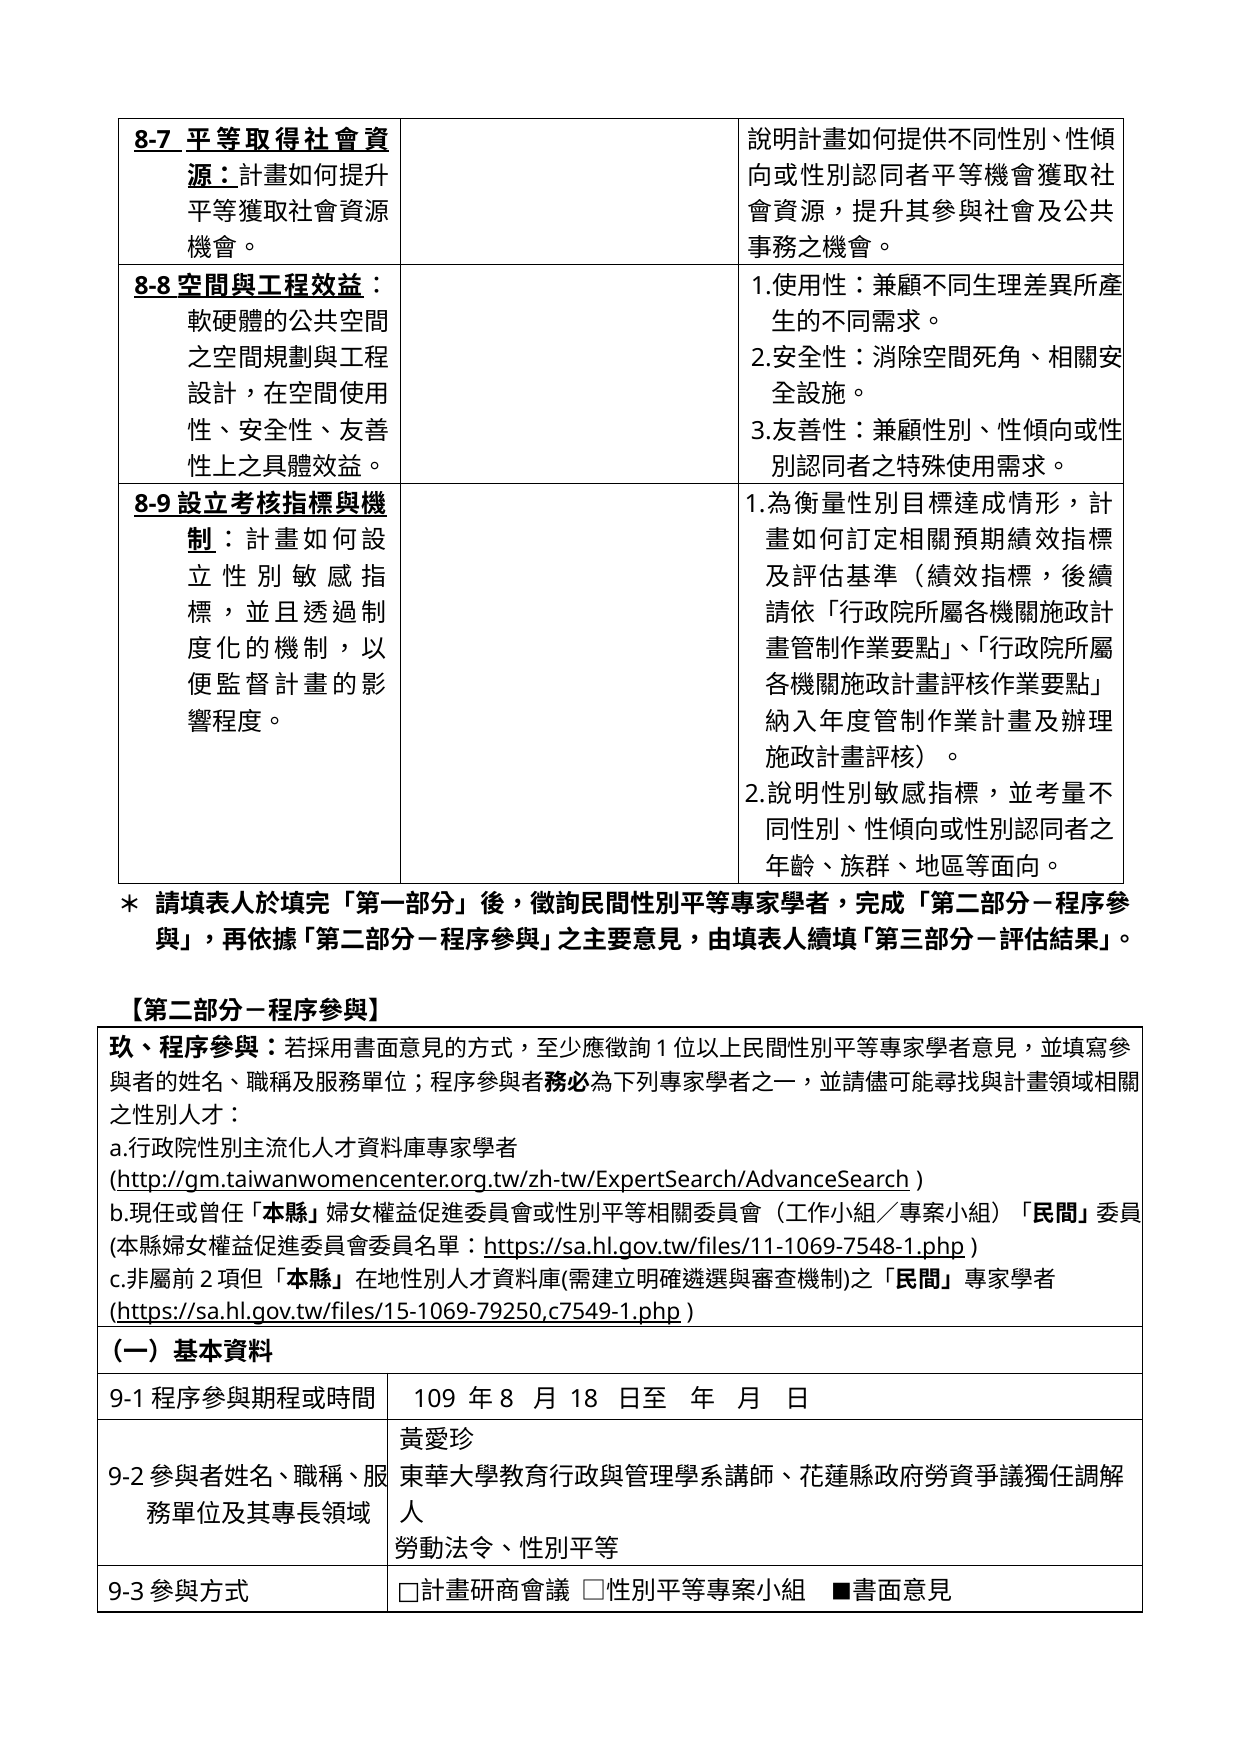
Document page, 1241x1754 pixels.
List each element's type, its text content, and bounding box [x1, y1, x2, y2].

table_cell 1.為衡量性別目標達成情形，計畫如何訂定相關預期績效指標及評估基準（績效指標，後續請依「行政院所屬各機關施政計畫管制作業要點」、「行政院所屬各機關施政計畫評核作業要點」納入年度管制作業計畫及辦理施政計畫評核）。 2.說明性別敏感指標，並考量不同性別、性傾向或性別認同者之年齡、族群、地區等面向。 [739, 484, 1123, 882]
text 【第二部分－程序參與】 [118, 990, 1133, 1026]
table_cell （一）基本資料 [98, 1327, 1142, 1372]
table_cell 黃愛珍 東華大學教育行政與管理學系講師、花蓮縣政府勞資爭議獨任調解人 勞動法令、性別平等 [388, 1420, 1142, 1565]
table_cell 8-8空間與工程效益：軟硬體的公共空間之空間規劃與工程設計，在空間使用性、安全性、友善性上之具體效益。 [119, 265, 400, 483]
table_cell [401, 119, 738, 264]
table_cell 8-9設立考核指標與機制：計畫如何設立性別敏感指標，並且透過制度化的機制，以便監督計畫的影響程度。 [119, 484, 400, 882]
table_cell 9-1程序參與期程或時間 [98, 1374, 387, 1419]
table_cell [401, 265, 738, 483]
table_cell [401, 484, 738, 882]
table_cell 109 年 8 月 18 日至 年 月 日 [388, 1374, 1142, 1419]
list 請填表人於填完「第一部分」後，徵詢民間性別平等專家學者，完成「第二部分－程序參與」，再依據「第二部分－程序參與」之主要意見，由填表人續填「第三部分－評估結果」。 [118, 883, 1133, 956]
table_cell 9-2參與者姓名、職稱、服務單位及其專長領域 [98, 1420, 387, 1565]
table_header 玖、程序參與：若採用書面意見的方式，至少應徵詢1位以上民間性別平等專家學者意見，並填寫參與者的姓名、職稱及服務單位；程序參與者務必為下列專家學者之一，並請儘可能尋找與計畫領域相關之性別人才： a.行政院性別主流化人才資料庫專家學者 (http://gm.taiwanwomencenter.org.tw/zh-tw/ExpertSearch/AdvanceSearch ) b.現任或曾任「本縣」婦女權益促進委員會或性別平等相關委員會（工作小組／專案小組）「民間」委員 (本縣婦女權益促進委員會委員名單：https://sa.hl.gov.tw/files/11-1069-7548-1.php ) c.非屬前2項但「本縣」在地性別人才資料庫(需建立明確遴選與審查機制)之「民間」專家學者 (https://sa.hl.gov.tw/files/15-1069-79250,c7549-1.php ) [98, 1028, 1142, 1326]
table_cell 1.使用性：兼顧不同生理差異所產生的不同需求。 2.安全性：消除空間死角、相關安全設施。 3.友善性：兼顧性別、性傾向或性別認同者之特殊使用需求。 [739, 265, 1123, 483]
table_cell 8-7 平等取得社會資源：計畫如何提升平等獲取社會資源機會。 [119, 119, 400, 264]
table_cell □計畫研商會議 □性別平等專案小組 ■書面意見 [388, 1566, 1142, 1611]
table_cell 說明計畫如何提供不同性別、性傾向或性別認同者平等機會獲取社會資源，提升其參與社會及公共事務之機會。 [739, 119, 1123, 264]
table_cell 9-3參與方式 [98, 1566, 387, 1611]
